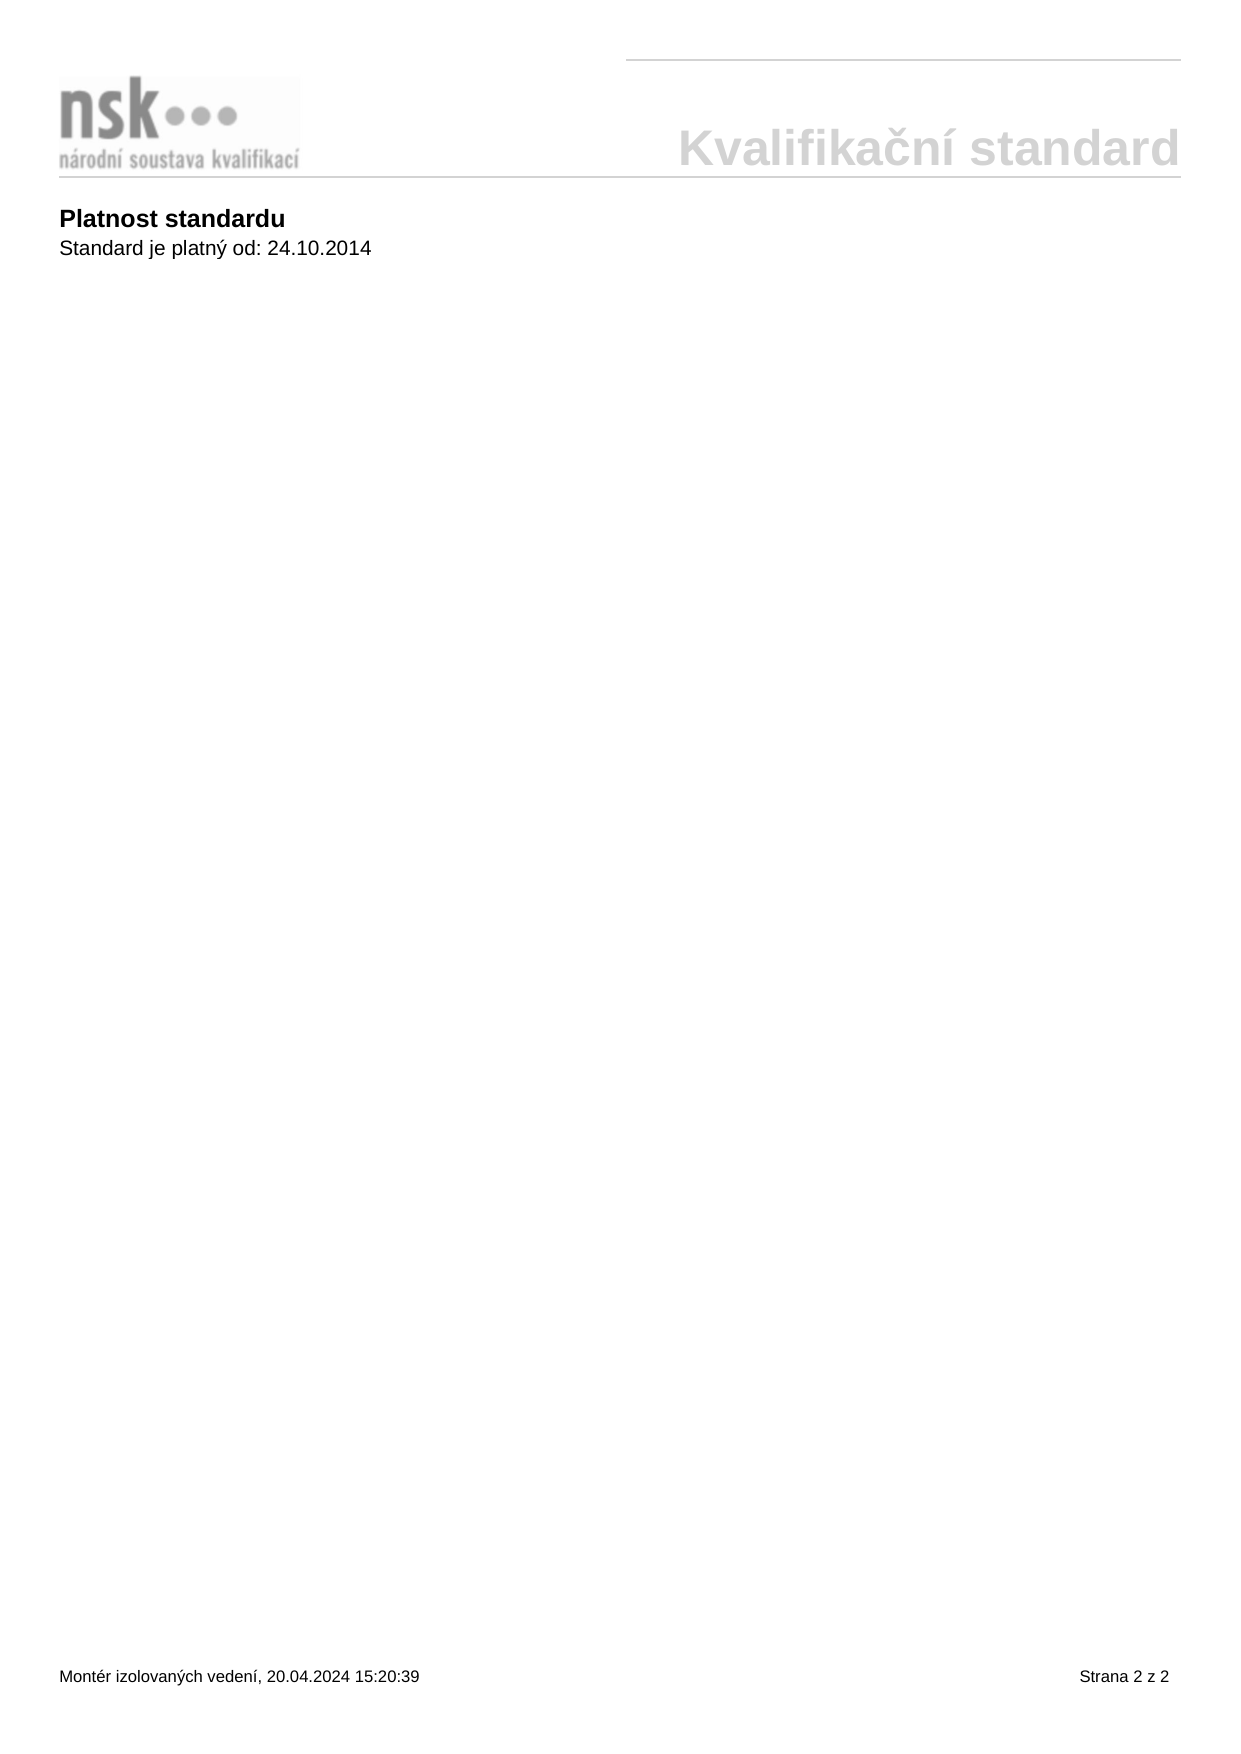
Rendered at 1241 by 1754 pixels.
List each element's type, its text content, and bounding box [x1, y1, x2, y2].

table_cell [862, 194, 1093, 200]
table_cell [1093, 259, 1169, 559]
table_cell [626, 259, 862, 559]
table_cell [626, 194, 862, 200]
table_cell [484, 194, 620, 200]
picture [58, 59, 621, 171]
table_cell [484, 171, 620, 176]
table_cell [620, 1159, 626, 1409]
table_cell [1093, 859, 1169, 1159]
table_cell [484, 259, 620, 559]
table_cell [484, 859, 620, 1159]
table_cell [1169, 1409, 1181, 1658]
table_cell [1169, 559, 1181, 859]
table_cell [484, 559, 620, 859]
table_cell [620, 859, 626, 1159]
table_cell [862, 1409, 1093, 1658]
table_cell Montér izolovaných vedení, 20.04.2024 15:20:39 [59, 1658, 862, 1694]
table_cell Strana 2 z 2 [862, 1658, 1169, 1694]
table_cell Platnost standardu [59, 200, 1181, 236]
table_cell [59, 859, 483, 1159]
table_cell [1169, 1159, 1181, 1409]
table_cell [1093, 1409, 1169, 1658]
table_cell [59, 178, 1181, 194]
table_cell [620, 1409, 626, 1658]
table_cell [1169, 1658, 1181, 1694]
table_cell [59, 259, 483, 559]
table_cell [1093, 194, 1169, 200]
table_cell [1093, 1159, 1169, 1409]
table_cell [59, 194, 483, 200]
table_cell [626, 859, 862, 1159]
table_cell [862, 559, 1093, 859]
table_cell [626, 1409, 862, 1658]
table_cell [1169, 259, 1181, 559]
table_cell [1093, 559, 1169, 859]
table_cell [484, 1409, 620, 1658]
table_cell [862, 1159, 1093, 1409]
table_cell Standard je platný od: 24.10.2014 [59, 236, 1181, 259]
table_cell Kvalifikační standard [626, 61, 1181, 176]
table_cell [626, 559, 862, 859]
table_cell [1169, 859, 1181, 1159]
table_cell [862, 859, 1093, 1159]
table_cell [59, 171, 483, 176]
table_cell [620, 259, 626, 559]
table_cell [862, 259, 1093, 559]
table_cell [59, 559, 483, 859]
table_cell [1169, 194, 1181, 200]
table_cell [59, 1159, 483, 1409]
table_cell [626, 1159, 862, 1409]
table_cell [484, 1159, 620, 1409]
table_cell [621, 59, 626, 170]
table_cell [59, 1409, 483, 1658]
table_cell [620, 559, 626, 859]
